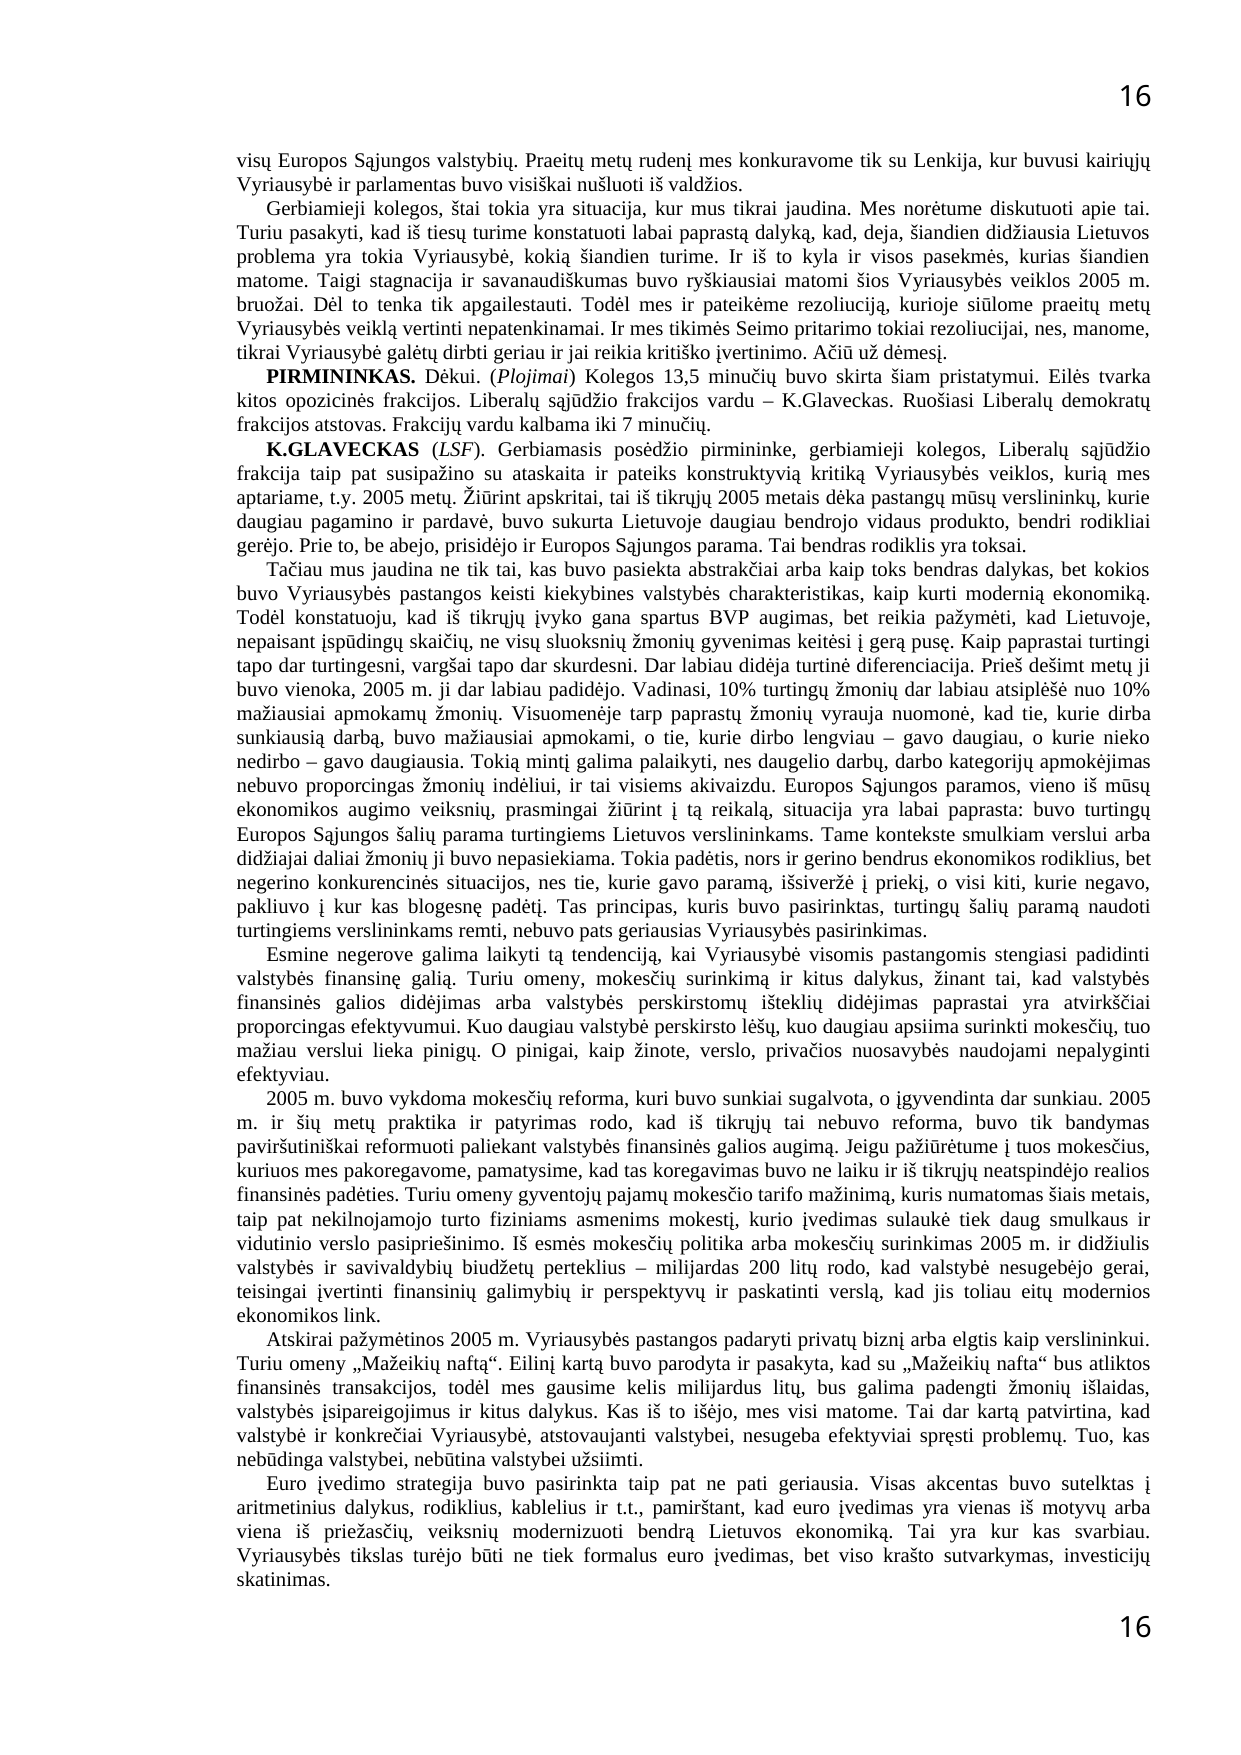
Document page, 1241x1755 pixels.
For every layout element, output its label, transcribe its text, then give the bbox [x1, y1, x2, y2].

text K.GLAVECKAS (LSF). Gerbiamasis posėdžio pirmininke, gerbiamieji kolegos, Liberalų sąjūdžio frakcija taip pat susipažino su ataskaita ir pateiks konstruktyvią kritiką Vyriausybės veiklos, kurią mes aptariame, t.y. 2005 metų. Žiūrint apskritai, tai iš tikrųjų 2005 metais dėka pastangų mūsų verslininkų, kurie daugiau pagamino ir pardavė, buvo sukurta Lietuvoje daugiau bendrojo vidaus produkto, bendri rodikliai gerėjo. Prie to, be abejo, prisidėjo ir Europos Sąjungos parama. Tai bendras rodiklis yra toksai. [236, 436, 1152, 557]
text Atskirai pažymėtinos 2005 m. Vyriausybės pastangos padaryti privatų biznį arba elgtis kaip verslininkui. Turiu omeny „Mažeikių naftą“. Eilinį kartą buvo parodyta ir pasakyta, kad su „Mažeikių nafta“ bus atliktos finansinės transakcijos, todėl mes gausime kelis milijardus litų, bus galima padengti žmonių išlaidas, valstybės įsipareigojimus ir kitus dalykus. Kas iš to išėjo, mes visi matome. Tai dar kartą patvirtina, kad valstybė ir konkrečiai Vyriausybė, atstovaujanti valstybei, nesugeba efektyviai spręsti problemų. Tuo, kas nebūdinga valstybei, nebūtina valstybei užsiimti. [236, 1327, 1152, 1471]
text Euro įvedimo strategija buvo pasirinkta taip pat ne pati geriausia. Visas akcentas buvo sutelktas į aritmetinius dalykus, rodiklius, kablelius ir t.t., pamirštant, kad euro įvedimas yra vienas iš motyvų arba viena iš priežasčių, veiksnių modernizuoti bendrą Lietuvos ekonomiką. Tai yra kur kas svarbiau. Vyriausybės tikslas turėjo būti ne tiek formalus euro įvedimas, bet viso krašto sutvarkymas, investicijų skatinimas. [236, 1471, 1152, 1591]
text visų Europos Sąjungos valstybių. Praeitų metų rudenį mes konkuravome tik su Lenkija, kur buvusi kairiųjų Vyriausybė ir parlamentas buvo visiškai nušluoti iš valdžios. [236, 148, 1152, 196]
text PIRMININKAS. Dėkui. (Plojimai) Kolegos 13,5 minučių buvo skirta šiam pristatymui. Eilės tvarka kitos opozicinės frakcijos. Liberalų sąjūdžio frakcijos vardu – K.Glaveckas. Ruošiasi Liberalų demokratų frakcijos atstovas. Frakcijų vardu kalbama iki 7 minučių. [236, 364, 1152, 436]
text 2005 m. buvo vykdoma mokesčių reforma, kuri buvo sunkiai sugalvota, o įgyvendinta dar sunkiau. 2005 m. ir šių metų praktika ir patyrimas rodo, kad iš tikrųjų tai nebuvo reforma, buvo tik bandymas paviršutiniškai reformuoti paliekant valstybės finansinės galios augimą. Jeigu pažiūrėtume į tuos mokesčius, kuriuos mes pakoregavome, pamatysime, kad tas koregavimas buvo ne laiku ir iš tikrųjų neatspindėjo realios finansinės padėties. Turiu omeny gyventojų pajamų mokesčio tarifo mažinimą, kuris numatomas šiais metais, taip pat nekilnojamojo turto fiziniams asmenims mokestį, kurio įvedimas sulaukė tiek daug smulkaus ir vidutinio verslo pasipriešinimo. Iš esmės mokesčių politika arba mokesčių surinkimas 2005 m. ir didžiulis valstybės ir savivaldybių biudžetų perteklius – milijardas 200 litų rodo, kad valstybė nesugebėjo gerai, teisingai įvertinti finansinių galimybių ir perspektyvų ir paskatinti verslą, kad jis toliau eitų modernios ekonomikos link. [236, 1086, 1152, 1327]
text Gerbiamieji kolegos, štai tokia yra situacija, kur mus tikrai jaudina. Mes norėtume diskutuoti apie tai. Turiu pasakyti, kad iš tiesų turime konstatuoti labai paprastą dalyką, kad, deja, šiandien didžiausia Lietuvos problema yra tokia Vyriausybė, kokią šiandien turime. Ir iš to kyla ir visos pasekmės, kurias šiandien matome. Taigi stagnacija ir savanaudiškumas buvo ryškiausiai matomi šios Vyriausybės veiklos 2005 m. bruožai. Dėl to tenka tik apgailestauti. Todėl mes ir pateikėme rezoliuciją, kurioje siūlome praeitų metų Vyriausybės veiklą vertinti nepatenkinamai. Ir mes tikimės Seimo pritarimo tokiai rezoliucijai, nes, manome, tikrai Vyriausybė galėtų dirbti geriau ir jai reikia kritiško įvertinimo. Ačiū už dėmesį. [236, 196, 1152, 364]
text Esmine negerove galima laikyti tą tendenciją, kai Vyriausybė visomis pastangomis stengiasi padidinti valstybės finansinę galią. Turiu omeny, mokesčių surinkimą ir kitus dalykus, žinant tai, kad valstybės finansinės galios didėjimas arba valstybės perskirstomų išteklių didėjimas paprastai yra atvirkščiai proporcingas efektyvumui. Kuo daugiau valstybė perskirsto lėšų, kuo daugiau apsiima surinkti mokesčių, tuo mažiau verslui lieka pinigų. O pinigai, kaip žinote, verslo, privačios nuosavybės naudojami nepalyginti efektyviau. [236, 942, 1152, 1086]
text Tačiau mus jaudina ne tik tai, kas buvo pasiekta abstrakčiai arba kaip toks bendras dalykas, bet kokios buvo Vyriausybės pastangos keisti kiekybines valstybės charakteristikas, kaip kurti modernią ekonomiką. Todėl konstatuoju, kad iš tikrųjų įvyko gana spartus BVP augimas, bet reikia pažymėti, kad Lietuvoje, nepaisant įspūdingų skaičių, ne visų sluoksnių žmonių gyvenimas keitėsi į gerą pusę. Kaip paprastai turtingi tapo dar turtingesni, vargšai tapo dar skurdesni. Dar labiau didėja turtinė diferenciacija. Prieš dešimt metų ji buvo vienoka, 2005 m. ji dar labiau padidėjo. Vadinasi, 10% turtingų žmonių dar labiau atsiplėšė nuo 10% mažiausiai apmokamų žmonių. Visuomenėje tarp paprastų žmonių vyrauja nuomonė, kad tie, kurie dirba sunkiausią darbą, buvo mažiausiai apmokami, o tie, kurie dirbo lengviau – gavo daugiau, o kurie nieko nedirbo – gavo daugiausia. Tokią mintį galima palaikyti, nes daugelio darbų, darbo kategorijų apmokėjimas nebuvo proporcingas žmonių indėliui, ir tai visiems akivaizdu. Europos Sąjungos paramos, vieno iš mūsų ekonomikos augimo veiksnių, prasmingai žiūrint į tą reikalą, situacija yra labai paprasta: buvo turtingų Europos Sąjungos šalių parama turtingiems Lietuvos verslininkams. Tame kontekste smulkiam verslui arba didžiajai daliai žmonių ji buvo nepasiekiama. Tokia padėtis, nors ir gerino bendrus ekonomikos rodiklius, bet negerino konkurencinės situacijos, nes tie, kurie gavo paramą, išsiveržė į priekį, o visi kiti, kurie negavo, pakliuvo į kur kas blogesnę padėtį. Tas principas, kuris buvo pasirinktas, turtingų šalių paramą naudoti turtingiems verslininkams remti, nebuvo pats geriausias Vyriausybės pasirinkimas. [236, 557, 1152, 942]
